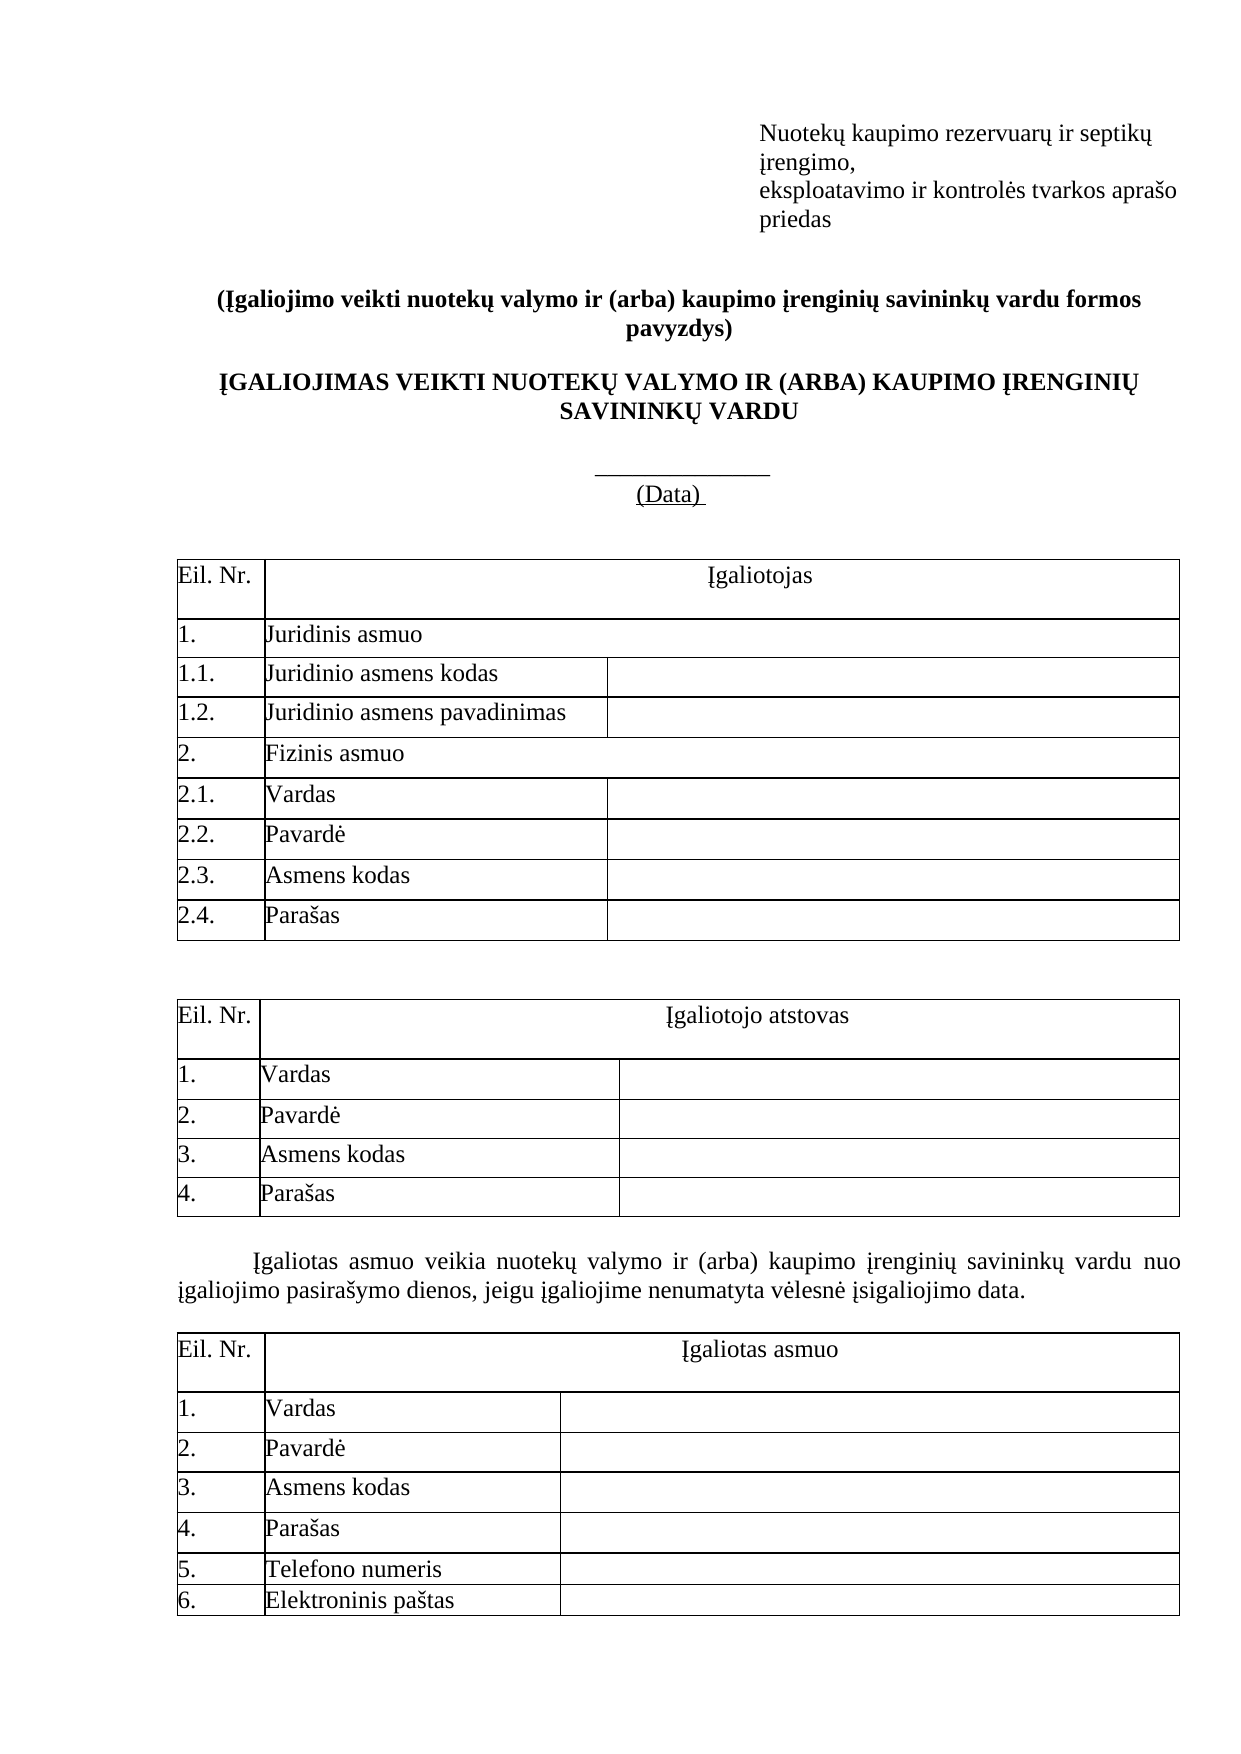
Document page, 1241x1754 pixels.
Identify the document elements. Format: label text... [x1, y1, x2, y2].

table_cell 3. [178, 1473, 264, 1512]
table_cell [620, 1139, 1179, 1177]
table_cell Pavardė [266, 820, 607, 858]
table_cell 1.2. [178, 698, 264, 737]
table_cell Asmens kodas [266, 860, 607, 899]
table_cell [608, 658, 1179, 696]
table_cell 2.2. [178, 820, 264, 858]
table_cell 2.3. [178, 860, 264, 899]
table_cell [608, 820, 1179, 858]
table_cell [608, 901, 1179, 940]
table_cell 4. [178, 1178, 259, 1216]
table_cell Parašas [266, 901, 607, 940]
table_cell Juridinio asmens pavadinimas [266, 698, 607, 737]
table_header Įgaliotas asmuo [266, 1334, 1179, 1391]
table_cell Vardas [266, 1393, 560, 1432]
text (Įgaliojimo veikti nuotekų valymo ir (arba) kaupimo įrenginių savininkų vardu formos pavyzdys) [177, 284, 1181, 342]
text ĮGALIOJIMAS VEIKTI NUOTEKŲ VALYMO IR (ARBA) KAUPIMO ĮRENGINIŲ SAVININKŲ VARDU [177, 367, 1181, 425]
table_cell Vardas [261, 1060, 619, 1098]
table_header Įgaliotojo atstovas [261, 1000, 1179, 1058]
table_header Įgaliotojas [266, 560, 1179, 618]
table_header Eil. Nr. [178, 1334, 264, 1391]
text Nuotekų kaupimo rezervuarų ir septikų [251, 118, 1211, 147]
table_cell [620, 1100, 1179, 1137]
text eksploatavimo ir kontrolės tvarkos aprašo [251, 176, 1211, 204]
table_cell Vardas [266, 779, 607, 818]
table_cell 1. [178, 1393, 264, 1432]
text priedas [251, 204, 1211, 233]
table_cell Parašas [266, 1513, 560, 1552]
table_cell 4. [178, 1513, 264, 1552]
text (Data) [177, 479, 1172, 508]
table_cell Juridinio asmens kodas [266, 658, 607, 696]
table_cell Asmens kodas [261, 1139, 619, 1177]
table_cell [608, 698, 1179, 737]
table_cell Juridinis asmuo [266, 620, 1179, 657]
table_cell [608, 860, 1179, 899]
table_cell 3. [178, 1139, 259, 1177]
table_cell 2. [178, 1100, 259, 1137]
table_cell 5. [178, 1554, 264, 1583]
text įrengimo, [251, 147, 1211, 176]
table_header Eil. Nr. [178, 560, 264, 618]
table_cell 2. [178, 1433, 264, 1471]
table_cell Elektroninis paštas [266, 1585, 560, 1615]
table_cell [561, 1513, 1179, 1552]
table_cell Pavardė [266, 1433, 560, 1471]
table_cell [561, 1473, 1179, 1512]
table_cell 1. [178, 620, 264, 657]
table_cell Fizinis asmuo [266, 738, 1179, 777]
table_cell [561, 1433, 1179, 1471]
text Įgaliotas asmuo veikia nuotekų valymo ir (arba) kaupimo įrenginių savininkų vardu nuo įgaliojimo pasirašymo dienos, jeigu įgaliojime nenumatyta vėlesnė įsigaliojimo data. [177, 1246, 1181, 1303]
table_cell 2.1. [178, 779, 264, 818]
table_cell 1. [178, 1060, 259, 1098]
table_cell [561, 1554, 1179, 1583]
table_cell 2.4. [178, 901, 264, 940]
text ______________ [177, 450, 1181, 479]
table_cell Parašas [261, 1178, 619, 1216]
table_cell 2. [178, 738, 264, 777]
table_cell [608, 779, 1179, 818]
table_cell [561, 1393, 1179, 1432]
table_cell [561, 1585, 1179, 1615]
table_cell Asmens kodas [266, 1473, 560, 1512]
table_header Eil. Nr. [178, 1000, 259, 1058]
table_cell Pavardė [261, 1100, 619, 1137]
table_cell [620, 1060, 1179, 1098]
table_cell 1.1. [178, 658, 264, 696]
table_cell [620, 1178, 1179, 1216]
table_cell 6. [178, 1585, 264, 1615]
table_cell Telefono numeris [266, 1554, 560, 1583]
